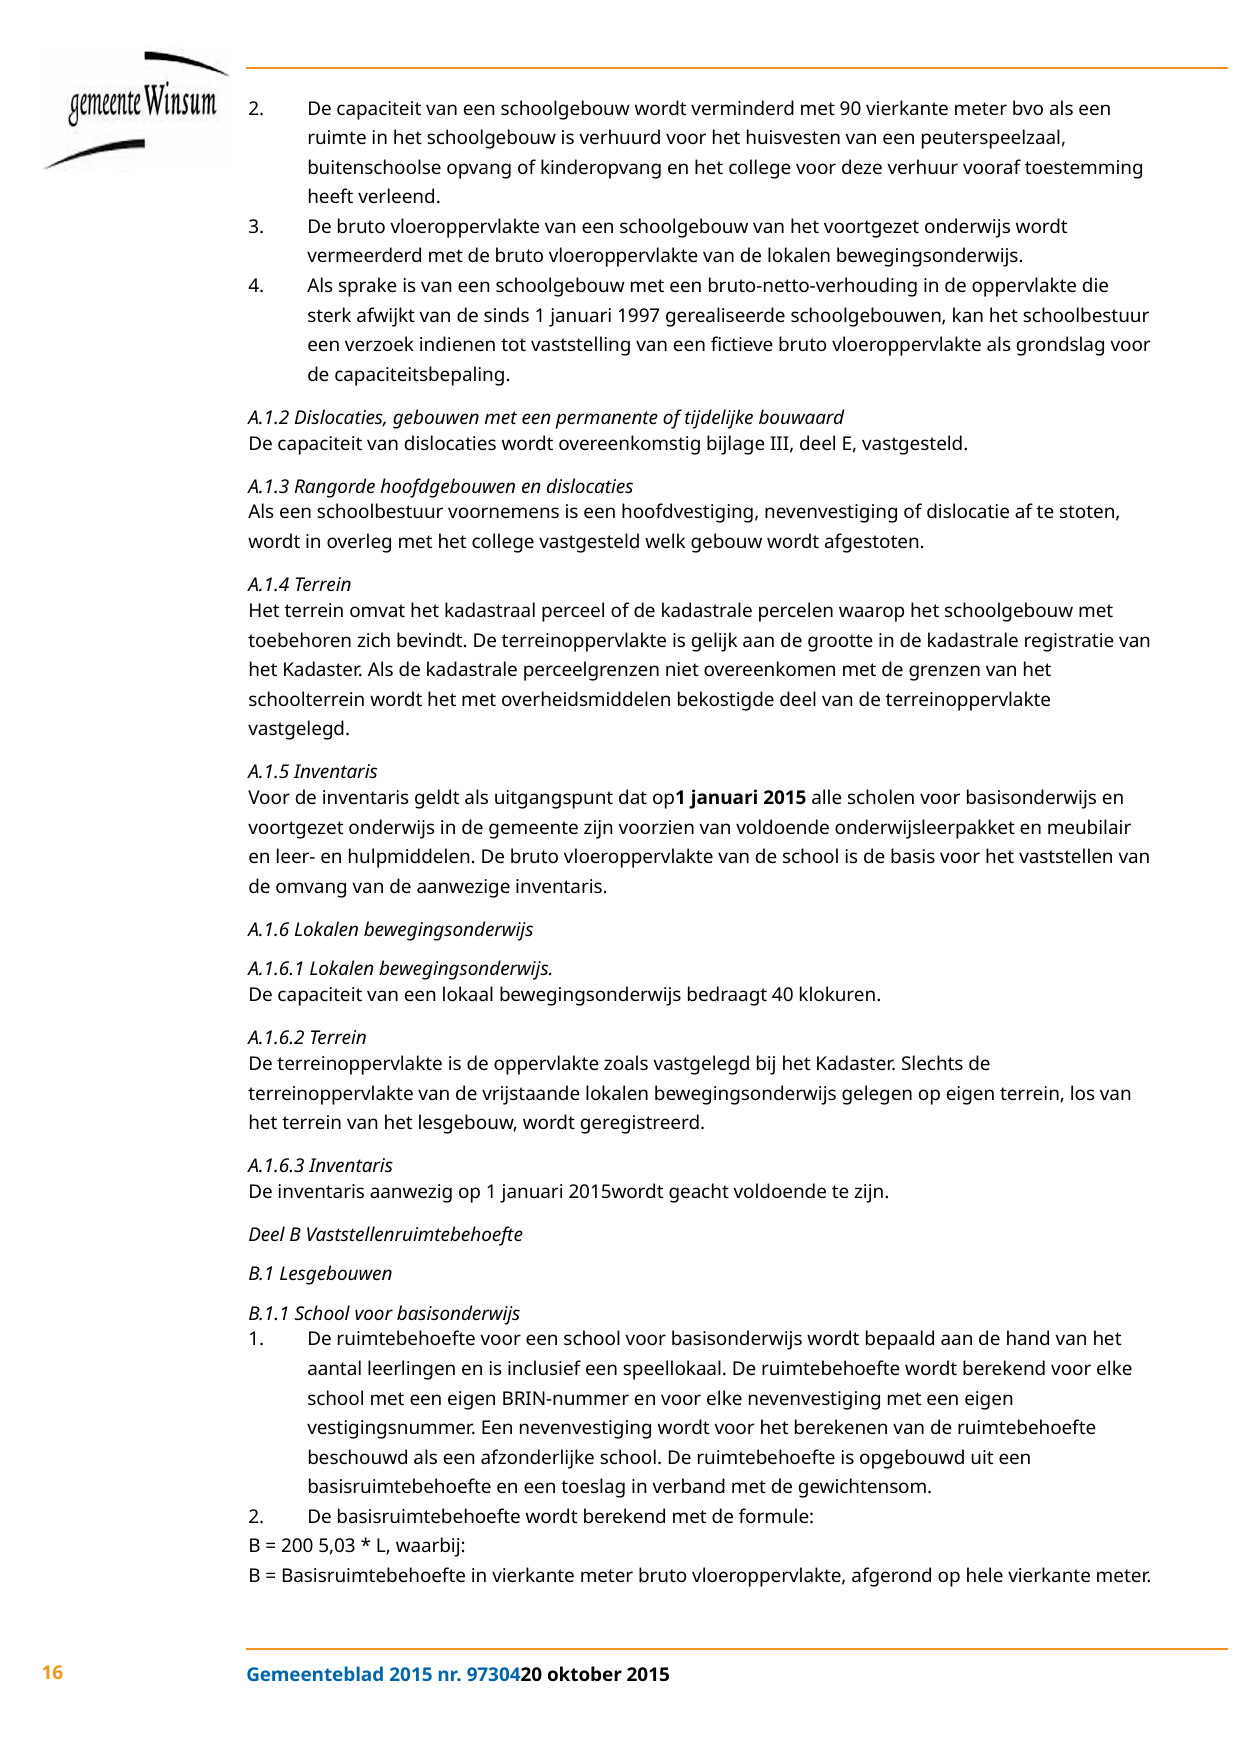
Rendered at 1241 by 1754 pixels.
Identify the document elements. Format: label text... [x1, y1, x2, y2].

list Als sprake is van een schoolgebouw met een bruto-netto-verhouding in de oppervlakte die sterk afwijkt van de sinds 1 januari 1997 gerealiseerde schoolgebouwen, kan het schoolbestuur een verzoek indienen tot vaststelling van een fictieve bruto vloeroppervlakte als grondslag voor de capaciteitsbepaling. [248, 272, 1152, 387]
text A.1.5 Inventaris [248, 759, 1152, 784]
text A.1.3 Rangorde hoofdgebouwen en dislocaties [248, 473, 1152, 499]
text A.1.6 Lokalen bewegingsonderwijs [248, 916, 1152, 942]
list De basisruimtebehoefte wordt berekend met de formule: [248, 1503, 1152, 1529]
text B = 200 5,03 * L, waarbij: [248, 1533, 1152, 1558]
list De bruto vloeroppervlakte van een schoolgebouw van het voortgezet onderwijs wordt vermeerderd met de bruto vloeroppervlakte van de lokalen bewegingsonderwijs. [248, 213, 1152, 268]
text A.1.6.3 Inventaris [248, 1152, 1152, 1178]
text A.1.6.2 Terrein [248, 1024, 1152, 1050]
text De inventaris aanwezig op 1 januari 2015wordt geacht voldoende te zijn. [248, 1178, 1152, 1204]
text De capaciteit van dislocaties wordt overeenkomstig bijlage III, deel E, vastgesteld. [248, 430, 1152, 456]
text De capaciteit van een lokaal bewegingsonderwijs bedraagt 40 klokuren. [248, 981, 1152, 1007]
text De terreinoppervlakte is de oppervlakte zoals vastgelegd bij het Kadaster. Slechts de terreinoppervlakte van de vrijstaande lokalen bewegingsonderwijs gelegen op eigen terrein, los van het terrein van het lesgebouw, wordt geregistreerd. [248, 1050, 1152, 1135]
list De capaciteit van een schoolgebouw wordt verminderd met 90 vierkante meter bvo als een ruimte in het schoolgebouw is verhuurd voor het huisvesten van een peuterspeelzaal, buitenschoolse opvang of kinderopvang en het college voor deze verhuur vooraf toestemming heeft verleend. [248, 95, 1152, 209]
list De ruimtebehoefte voor een school voor basisonderwijs wordt bepaald aan de hand van het aantal leerlingen en is inclusief een speellokaal. De ruimtebehoefte wordt berekend voor elke school met een eigen BRIN-nummer en voor elke nevenvestiging met een eigen vestigingsnummer. Een nevenvestiging wordt voor het berekenen van de ruimtebehoefte beschouwd als een afzonderlijke school. De ruimtebehoefte is opgebouwd uit een basisruimtebehoefte en een toeslag in verband met de gewichtensom. [248, 1326, 1152, 1499]
text B.1 Lesgebouwen [248, 1261, 1152, 1286]
text Deel B Vaststellenruimtebehoefte [248, 1221, 1152, 1247]
text Voor de inventaris geldt als uitgangspunt dat op1 januari 2015 alle scholen voor basisonderwijs en voortgezet onderwijs in de gemeente zijn voorzien van voldoende onderwijsleerpakket en meubilair en leer- en hulpmiddelen. De bruto vloeroppervlakte van de school is de basis voor het vaststellen van de omvang van de aanwezige inventaris. [248, 784, 1152, 899]
picture [41, 47, 231, 172]
text B.1.1 School voor basisonderwijs [248, 1300, 1152, 1326]
text Als een schoolbestuur voornemens is een hoofdvestiging, nevenvestiging of dislocatie af te stoten, wordt in overleg met het college vastgesteld welk gebouw wordt afgestoten. [248, 499, 1152, 554]
text B = Basisruimtebehoefte in vierkante meter bruto vloeroppervlakte, afgerond op hele vierkante meter. [248, 1562, 1152, 1588]
text A.1.4 Terrein [248, 571, 1152, 597]
text A.1.6.1 Lokalen bewegingsonderwijs. [248, 956, 1152, 981]
text Het terrein omvat het kadastraal perceel of de kadastrale percelen waarop het schoolgebouw met toebehoren zich bevindt. De terreinoppervlakte is gelijk aan de grootte in de kadastrale registratie van het Kadaster. Als de kadastrale perceelgrenzen niet overeenkomen met de grenzen van het schoolterrein wordt het met overheidsmiddelen bekostigde deel van de terreinoppervlakte vastgelegd. [248, 597, 1152, 741]
text A.1.2 Dislocaties, gebouwen met een permanente of tijdelijke bouwaard [248, 404, 1152, 430]
